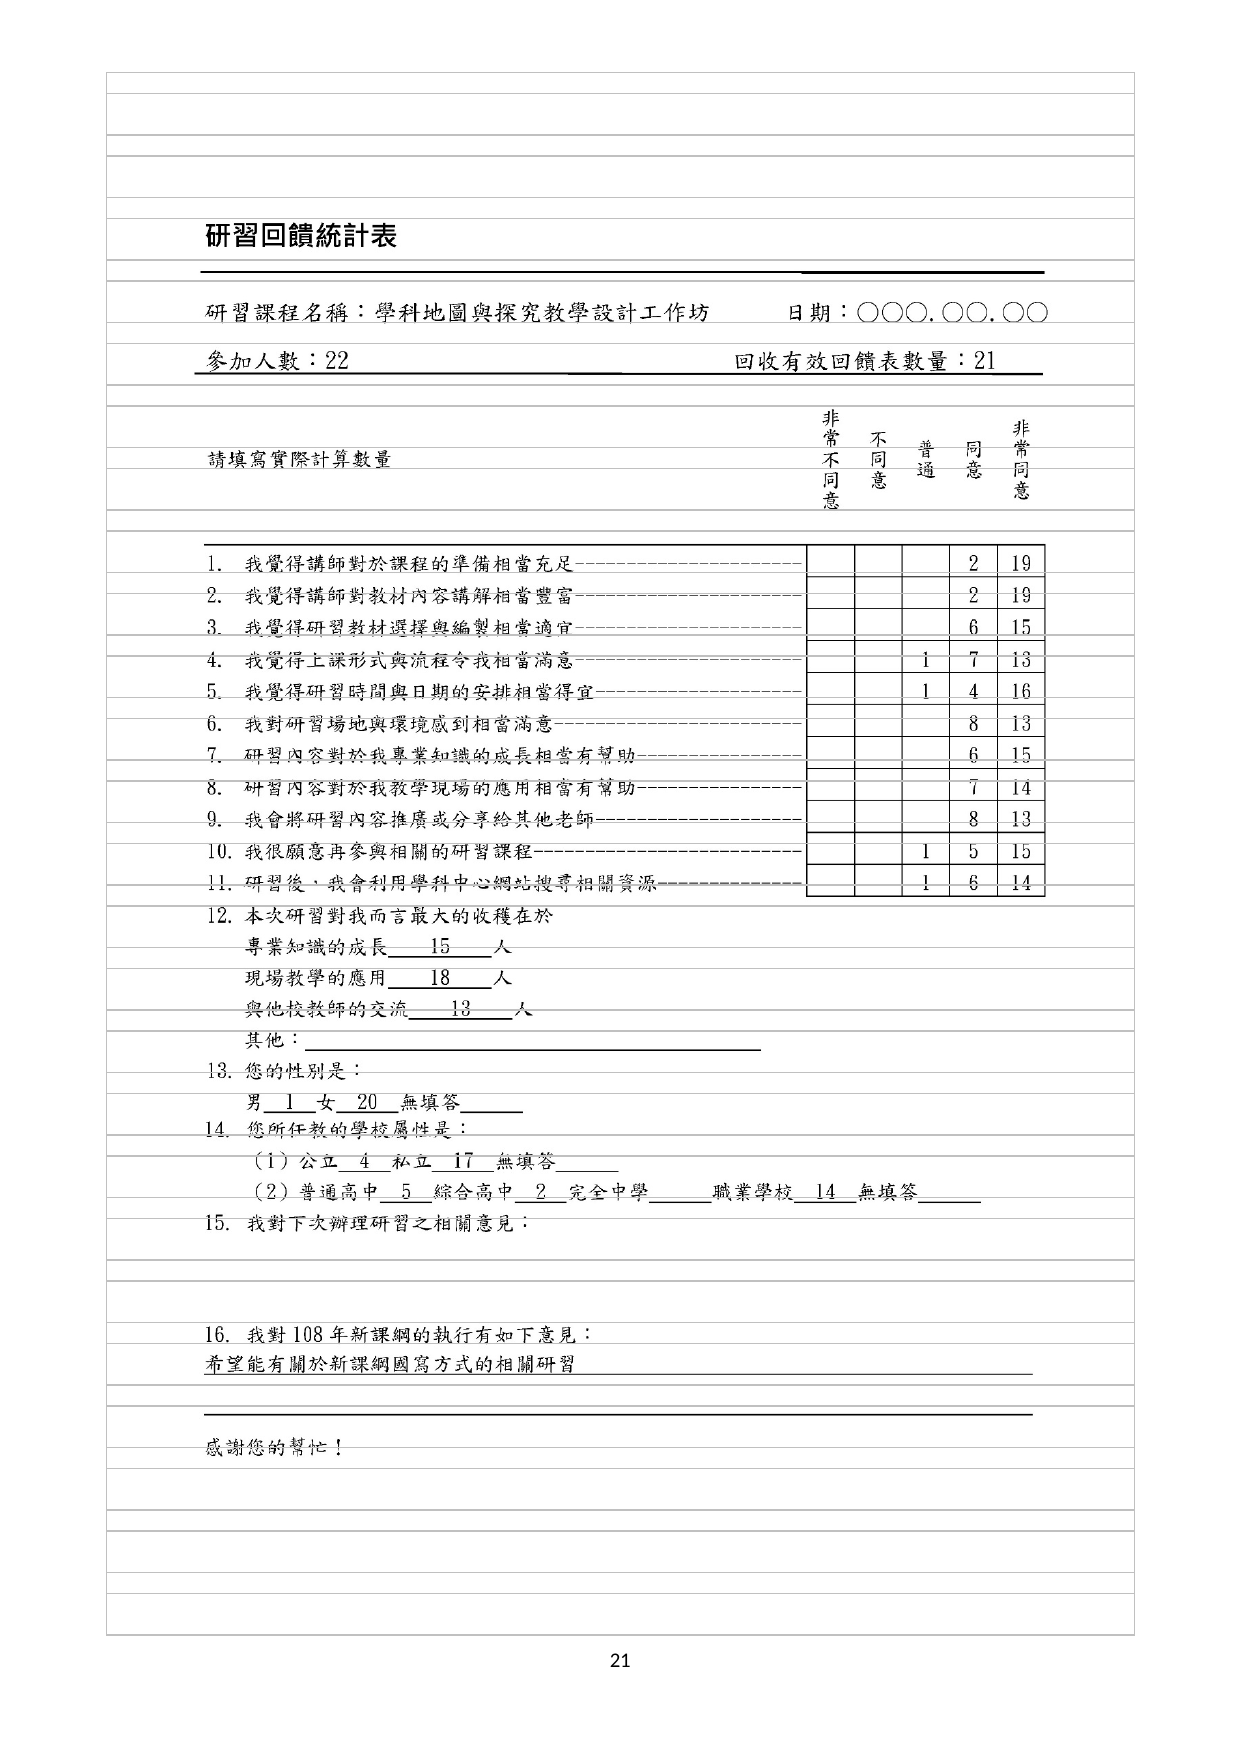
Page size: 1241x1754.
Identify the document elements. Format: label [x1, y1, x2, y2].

picture [107, 886, 1133, 905]
picture [107, 136, 1133, 155]
picture [107, 1511, 1133, 1530]
picture [107, 1219, 1133, 1259]
picture [107, 448, 1133, 468]
picture [107, 407, 1133, 447]
picture [107, 969, 1133, 1009]
picture [107, 573, 1133, 593]
picture [107, 219, 1133, 259]
picture [107, 1323, 1133, 1343]
picture [107, 844, 1133, 884]
picture [107, 282, 1133, 322]
picture [107, 157, 1133, 197]
picture [107, 1448, 1133, 1468]
picture [107, 761, 1133, 780]
picture [107, 594, 1133, 634]
picture [107, 469, 1133, 509]
picture [107, 386, 1133, 405]
picture [107, 657, 1133, 697]
picture [107, 907, 1133, 947]
picture [107, 1386, 1133, 1405]
picture [107, 1032, 1133, 1072]
picture [107, 1094, 1133, 1134]
picture [107, 532, 1133, 572]
picture [107, 823, 1133, 843]
picture [107, 344, 1133, 384]
picture [107, 1011, 1133, 1030]
picture [107, 782, 1133, 822]
picture [107, 1136, 1133, 1155]
picture [107, 698, 1133, 718]
picture [107, 948, 1133, 968]
picture [107, 1532, 1133, 1559]
picture [107, 1344, 1133, 1384]
picture [107, 636, 1133, 655]
picture [107, 1469, 1133, 1509]
picture [107, 511, 1133, 530]
picture [107, 1261, 1133, 1280]
picture [107, 323, 1133, 343]
picture [107, 1198, 1133, 1218]
picture [107, 106, 1133, 134]
picture [107, 719, 1133, 759]
picture [107, 1157, 1133, 1197]
picture [107, 1407, 1133, 1447]
picture [107, 1282, 1133, 1322]
picture [107, 1073, 1133, 1093]
picture [107, 198, 1133, 218]
picture [107, 261, 1133, 280]
